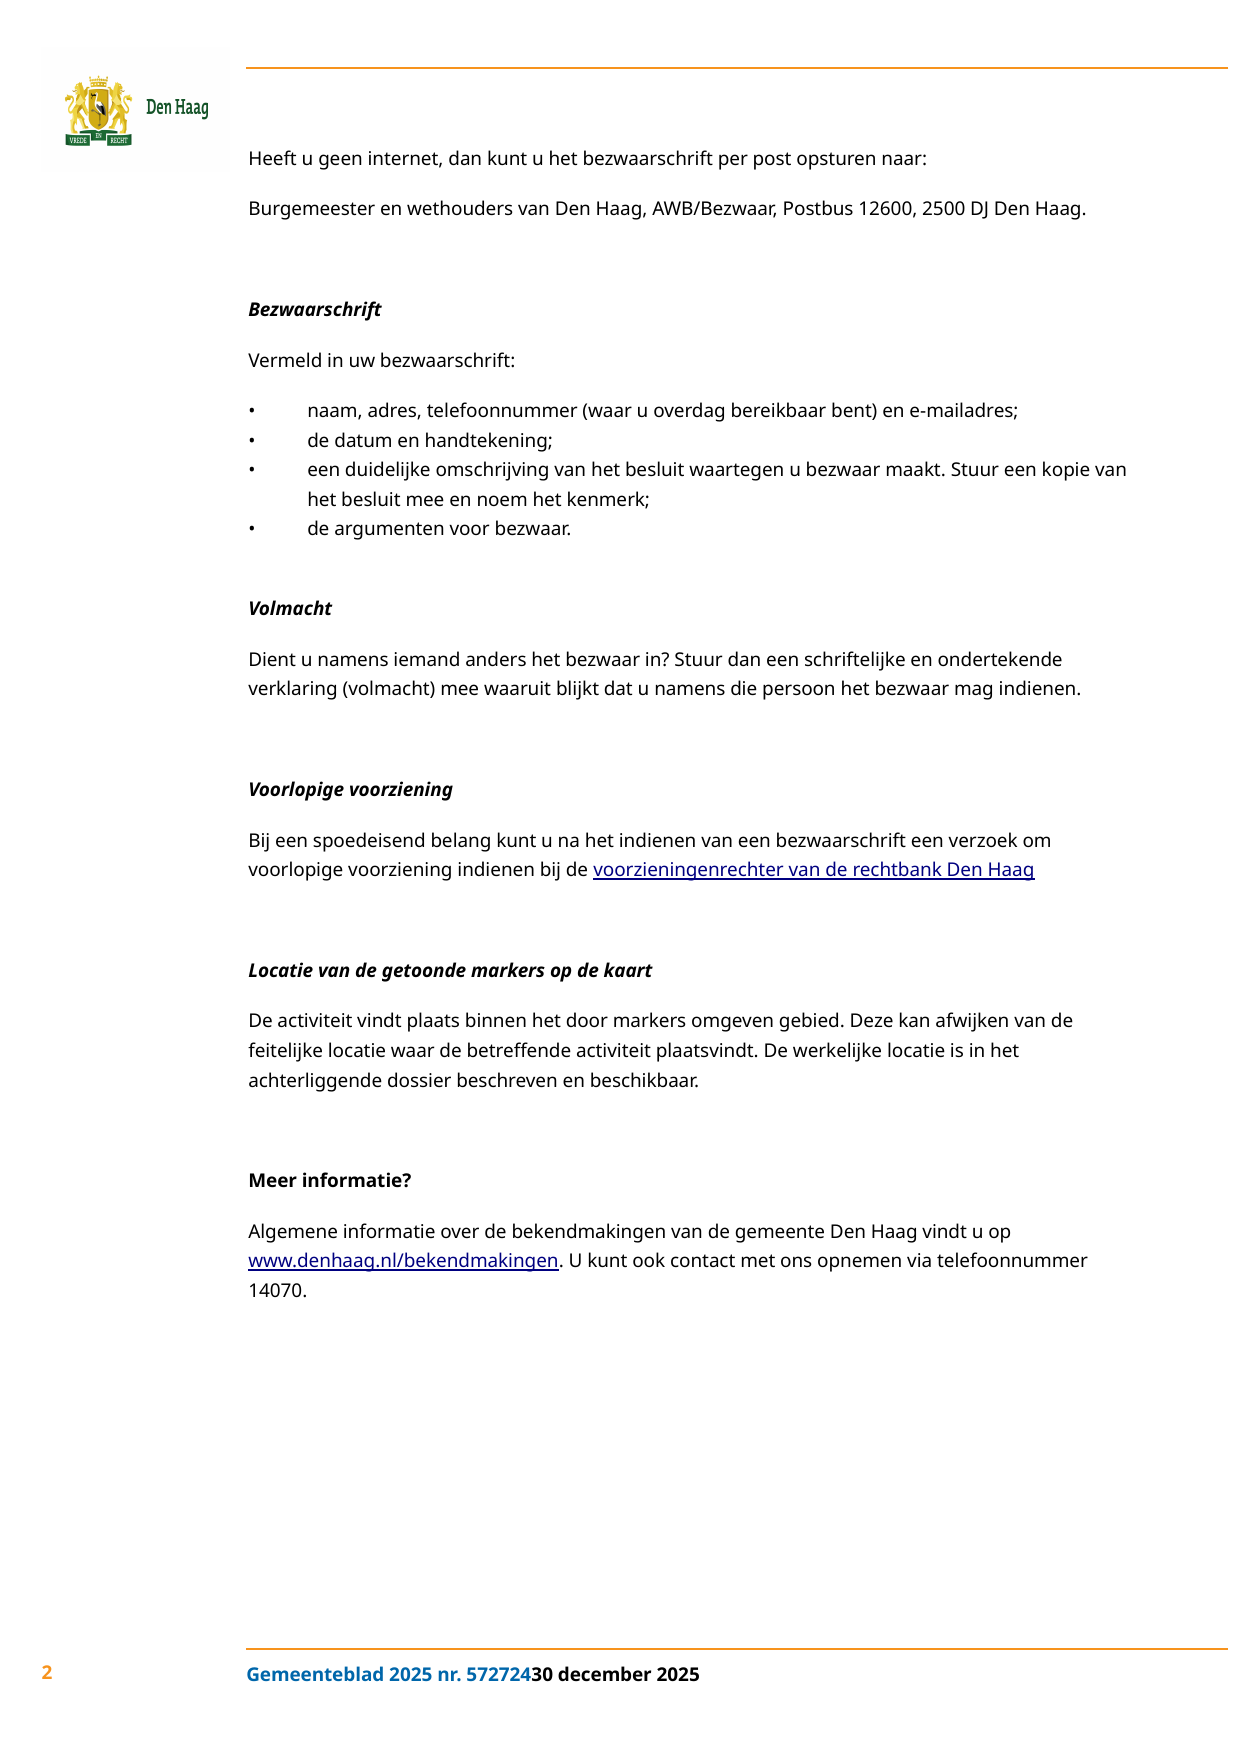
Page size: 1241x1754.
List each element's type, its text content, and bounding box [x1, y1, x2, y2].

text Dient u namens iemand anders het bezwaar in? Stuur dan een schriftelijke en ondertekende verklaring (volmacht) mee waaruit blijkt dat u namens die persoon het bezwaar mag indienen. [248, 646, 1152, 701]
text Bezwaarschrift [248, 296, 1152, 322]
text Vermeld in uw bezwaarschrift: [248, 347, 1152, 373]
text De activiteit vindt plaats binnen het door markers omgeven gebied. Deze kan afwijken van de feitelijke locatie waar de betreffende activiteit plaatsvindt. De werkelijke locatie is in het achterliggende dossier beschreven en beschikbaar. [248, 1008, 1152, 1093]
list een duidelijke omschrijving van het besluit waartegen u bezwaar maakt. Stuur een kopie van het besluit mee en noem het kenmerk; [248, 456, 1152, 512]
text Volmacht [248, 596, 1152, 621]
text Voorlopige voorziening [248, 776, 1152, 802]
text Bij een spoedeisend belang kunt u na het indienen van een bezwaarschrift een verzoek om voorlopige voorziening indienen bij de voorzieningenrechter van de rechtbank Den Haag [248, 827, 1152, 882]
text Locatie van de getoonde markers op de kaart [248, 957, 1152, 983]
text Meer informatie? [248, 1168, 1152, 1193]
picture [41, 47, 231, 172]
text Burgemeester en wethouders van Den Haag, AWB/Bezwaar, Postbus 12600, 2500 DJ Den Haag. [248, 196, 1152, 221]
list de datum en handtekening; [248, 427, 1152, 453]
list naam, adres, telefoonnummer (waar u overdag bereikbaar bent) en e-mailadres; [248, 397, 1152, 423]
text Algemene informatie over de bekendmakingen van de gemeente Den Haag vindt u op www.denhaag.nl/bekendmakingen. U kunt ook contact met ons opnemen via telefoonnummer 14070. [248, 1218, 1152, 1303]
text Heeft u geen internet, dan kunt u het bezwaarschrift per post opsturen naar: [248, 145, 1152, 171]
list de argumenten voor bezwaar. [248, 516, 1152, 541]
